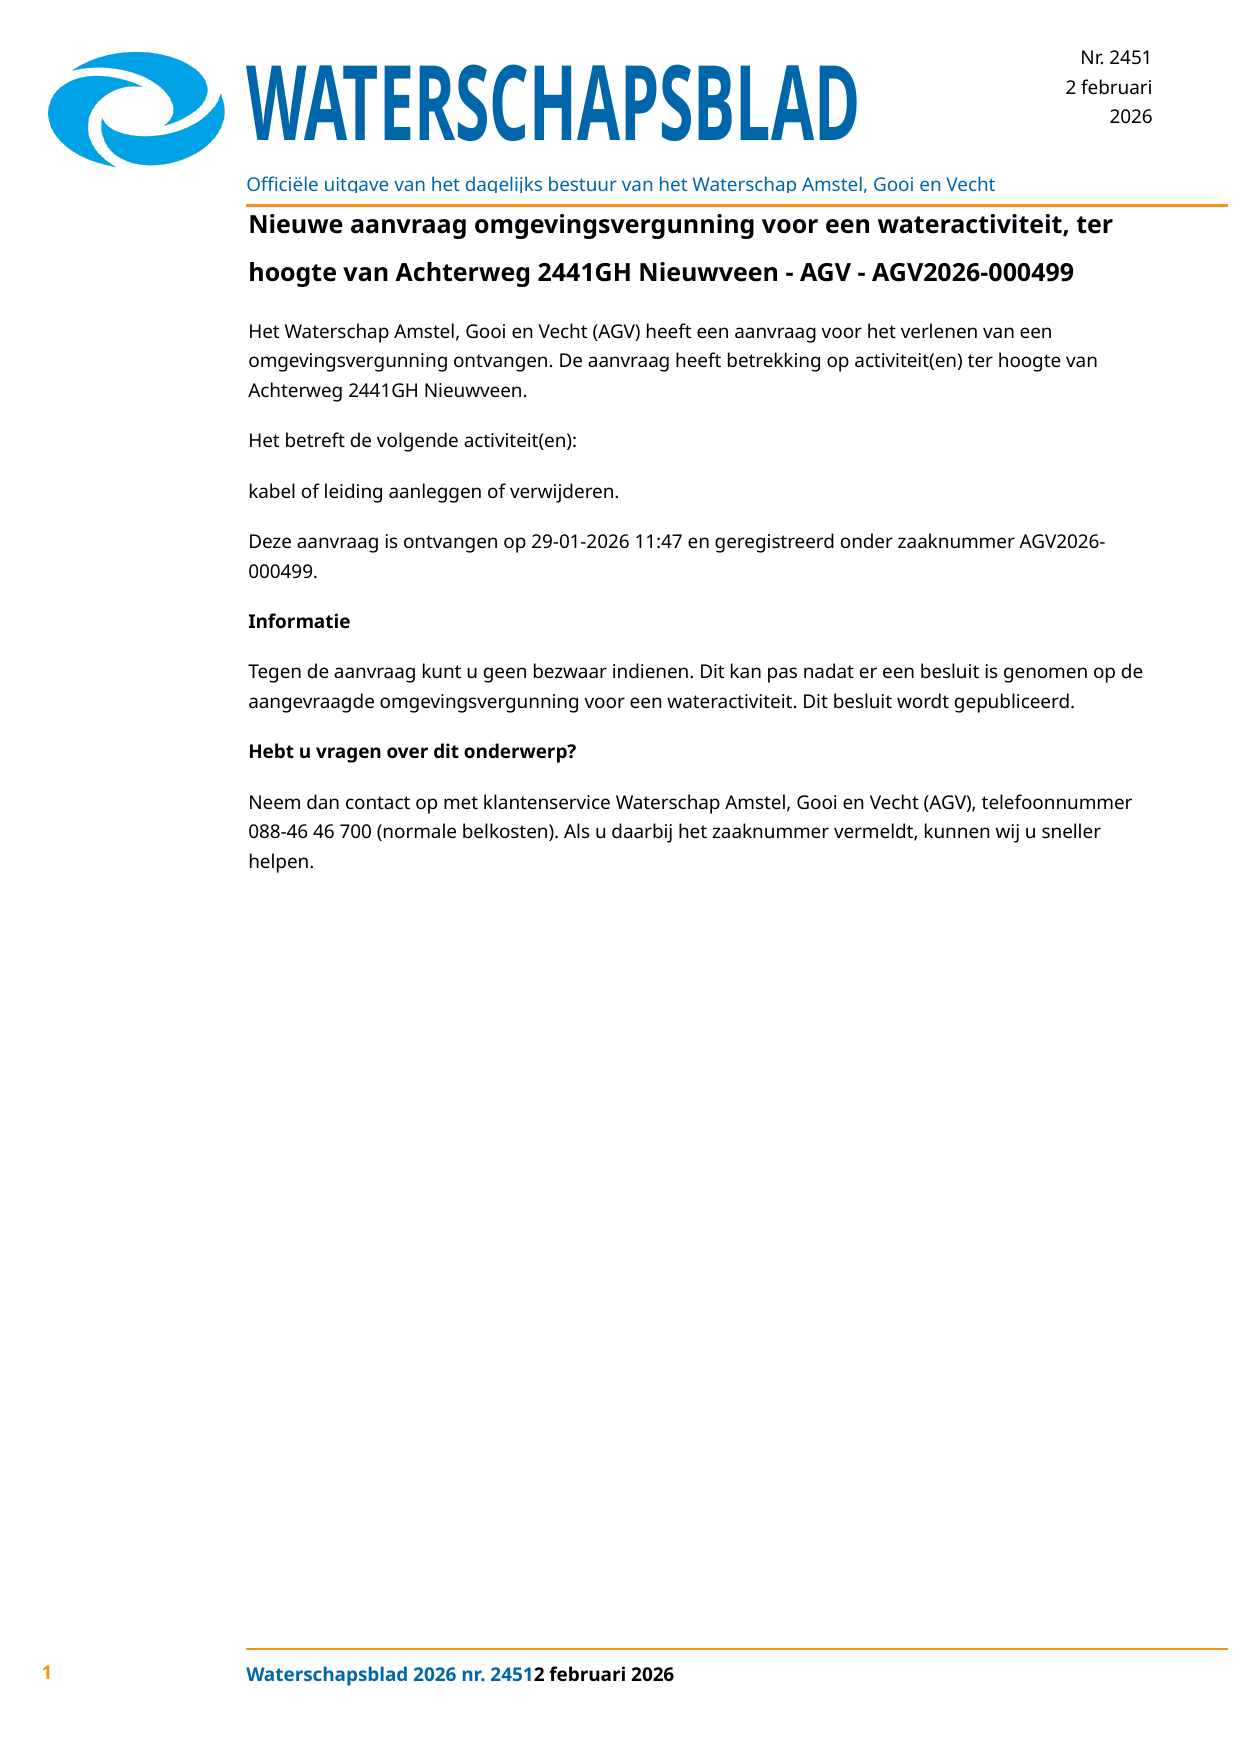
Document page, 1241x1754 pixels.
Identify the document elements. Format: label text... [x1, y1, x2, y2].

text Informatie [248, 608, 1152, 634]
picture [41, 47, 231, 172]
text Hebt u vragen over dit onderwerp? [248, 739, 1152, 764]
text Het Waterschap Amstel, Gooi en Vecht (AGV) heeft een aanvraag voor het verlenen van een omgevingsvergunning ontvangen. De aanvraag heeft betrekking op activiteit(en) ter hoogte van Achterweg 2441GH Nieuwveen. [248, 318, 1152, 403]
text kabel of leiding aanleggen of verwijderen. [248, 478, 1152, 504]
text Tegen de aanvraag kunt u geen bezwaar indienen. Dit kan pas nadat er een besluit is genomen op de aangevraagde omgevingsvergunning voor een wateractiviteit. Dit besluit wordt gepubliceerd. [248, 659, 1152, 714]
text Nieuwe aanvraag omgevingsvergunning voor een wateractiviteit, ter hoogte van Achterweg 2441GH Nieuwveen - AGV - AGV2026-000499 [248, 207, 1152, 288]
text Deze aanvraag is ontvangen op 29-01-2026 11:47 en geregistreerd onder zaaknummer AGV2026-000499. [248, 528, 1152, 584]
text Neem dan contact op met klantenservice Waterschap Amstel, Gooi en Vecht (AGV), telefoonnummer 088-46 46 700 (normale belkosten). Als u daarbij het zaaknummer vermeldt, kunnen wij u sneller helpen. [248, 789, 1152, 874]
text Het betreft de volgende activiteit(en): [248, 427, 1152, 453]
